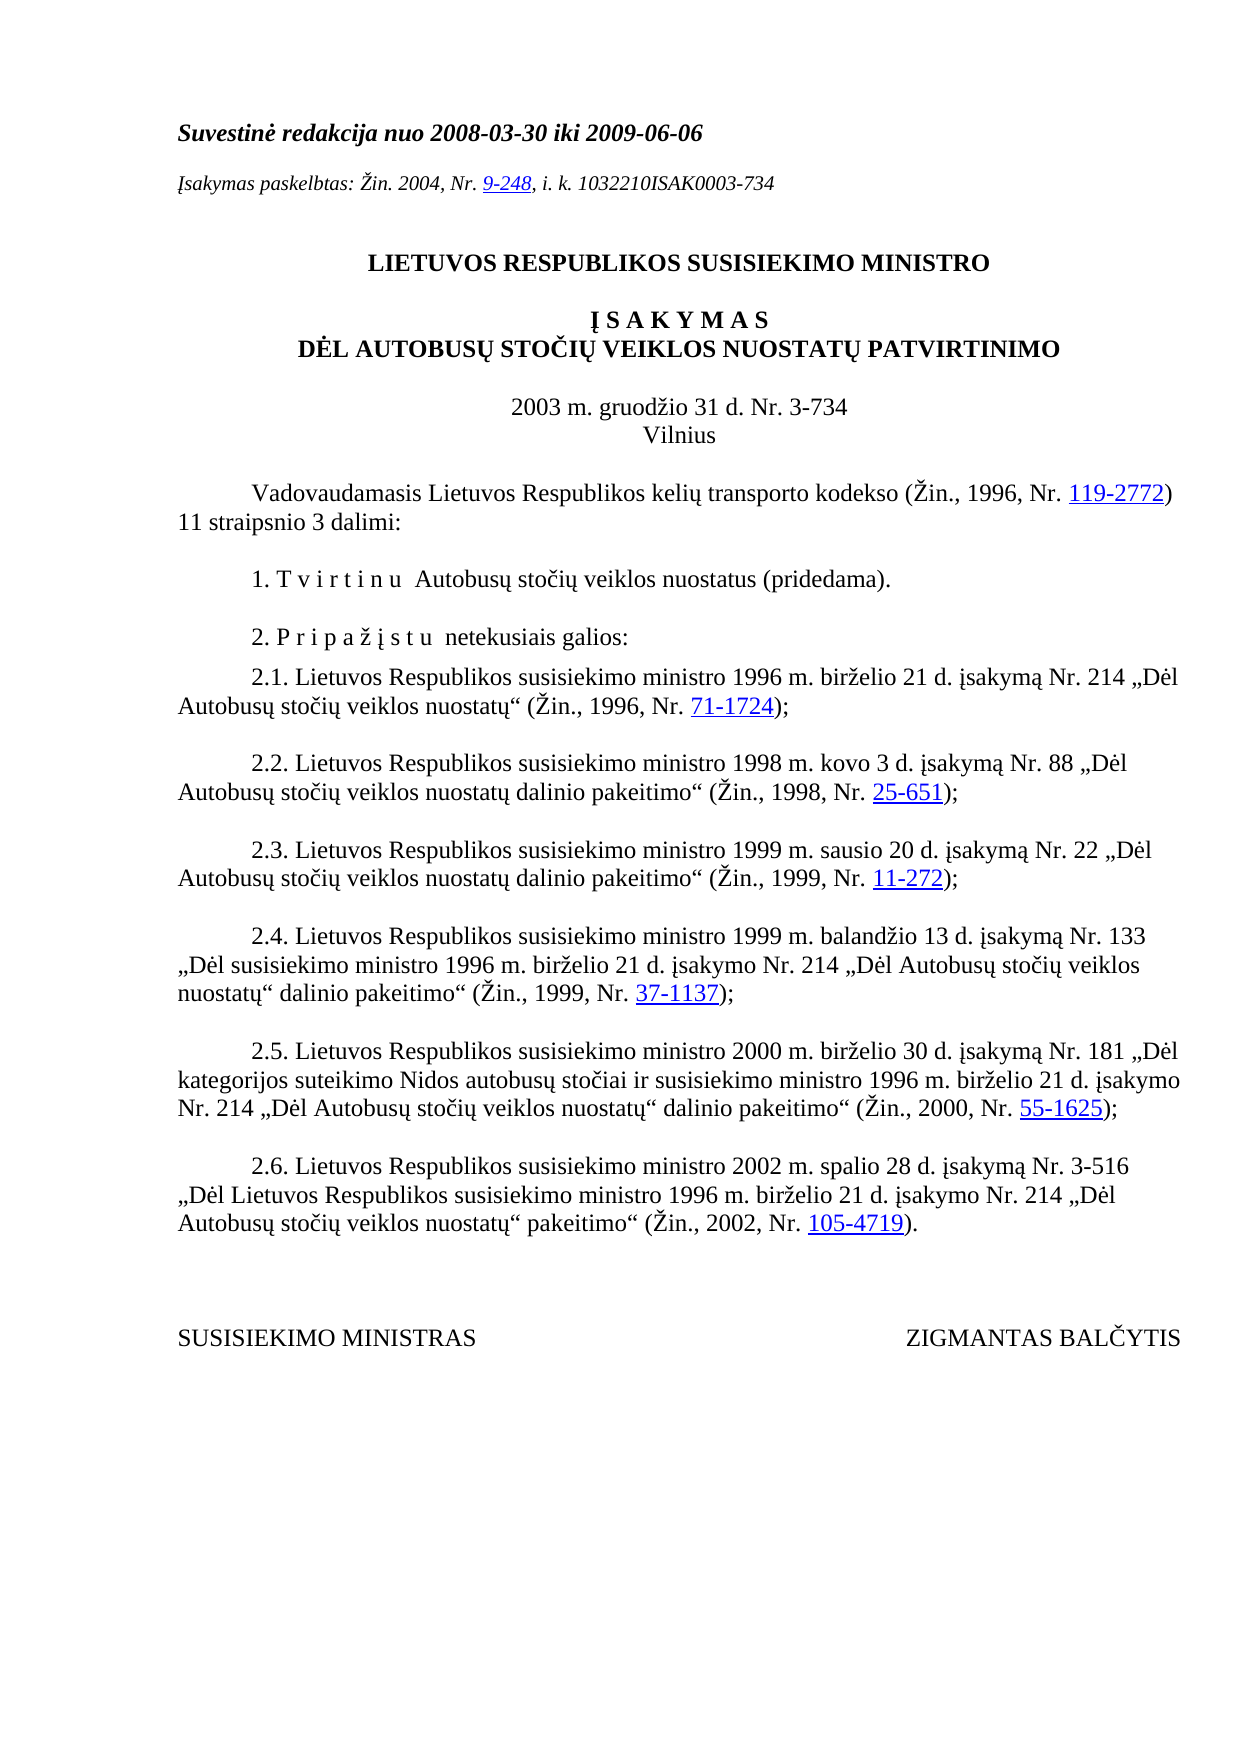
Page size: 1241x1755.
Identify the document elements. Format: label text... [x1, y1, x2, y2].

text 2.6. Lietuvos Respublikos susisiekimo ministro 2002 m. spalio 28 d. įsakymą Nr. 3-516 „Dėl Lietuvos Respublikos susisiekimo ministro 1996 m. birželio 21 d. įsakymo Nr. 214 „Dėl Autobusų stočių veiklos nuostatų“ pakeitimo“ (Žin., 2002, Nr. 105-4719). [177, 1151, 1181, 1237]
text Suvestinė redakcija nuo 2008-03-30 iki 2009-06-06 [177, 118, 1181, 147]
text 2.5. Lietuvos Respublikos susisiekimo ministro 2000 m. birželio 30 d. įsakymą Nr. 181 „Dėl kategorijos suteikimo Nidos autobusų stočiai ir susisiekimo ministro 1996 m. birželio 21 d. įsakymo Nr. 214 „Dėl Autobusų stočių veiklos nuostatų“ dalinio pakeitimo“ (Žin., 2000, Nr. 55-1625); [177, 1036, 1181, 1122]
text Įsakymas paskelbtas: Žin. 2004, Nr. 9-248, i. k. 1032210ISAK0003-734 [177, 171, 1181, 195]
text 2.4. Lietuvos Respublikos susisiekimo ministro 1999 m. balandžio 13 d. įsakymą Nr. 133 „Dėl susisiekimo ministro 1996 m. birželio 21 d. įsakymo Nr. 214 „Dėl Autobusų stočių veiklos nuostatų“ dalinio pakeitimo“ (Žin., 1999, Nr. 37-1137); [177, 921, 1181, 1007]
text Į S A K Y M A S [177, 305, 1181, 334]
text 2003 m. gruodžio 31 d. Nr. 3-734 [177, 392, 1181, 420]
text DĖL AUTOBUSŲ STOČIŲ VEIKLOS NUOSTATŲ PATVIRTINIMO [177, 334, 1181, 363]
text Vilnius [177, 420, 1181, 449]
text 1. Tvirtinu Autobusų stočių veiklos nuostatus (pridedama). [177, 564, 1181, 593]
text 2.1. Lietuvos Respublikos susisiekimo ministro 1996 m. birželio 21 d. įsakymą Nr. 214 „Dėl Autobusų stočių veiklos nuostatų“ (Žin., 1996, Nr. 71-1724); [177, 662, 1181, 720]
text 2. Pripažįstu netekusiais galios: [177, 622, 1181, 650]
text 2.3. Lietuvos Respublikos susisiekimo ministro 1999 m. sausio 20 d. įsakymą Nr. 22 „Dėl Autobusų stočių veiklos nuostatų dalinio pakeitimo“ (Žin., 1999, Nr. 11-272); [177, 835, 1181, 892]
text SUSISIEKIMO MINISTRAS ZIGMANTAS BALČYTIS [177, 1323, 1181, 1352]
text LIETUVOS RESPUBLIKOS SUSISIEKIMO MINISTRO [177, 248, 1181, 277]
text 2.2. Lietuvos Respublikos susisiekimo ministro 1998 m. kovo 3 d. įsakymą Nr. 88 „Dėl Autobusų stočių veiklos nuostatų dalinio pakeitimo“ (Žin., 1998, Nr. 25-651); [177, 748, 1181, 806]
text Vadovaudamasis Lietuvos Respublikos kelių transporto kodekso (Žin., 1996, Nr. 119-2772) 11 straipsnio 3 dalimi: [177, 478, 1181, 535]
